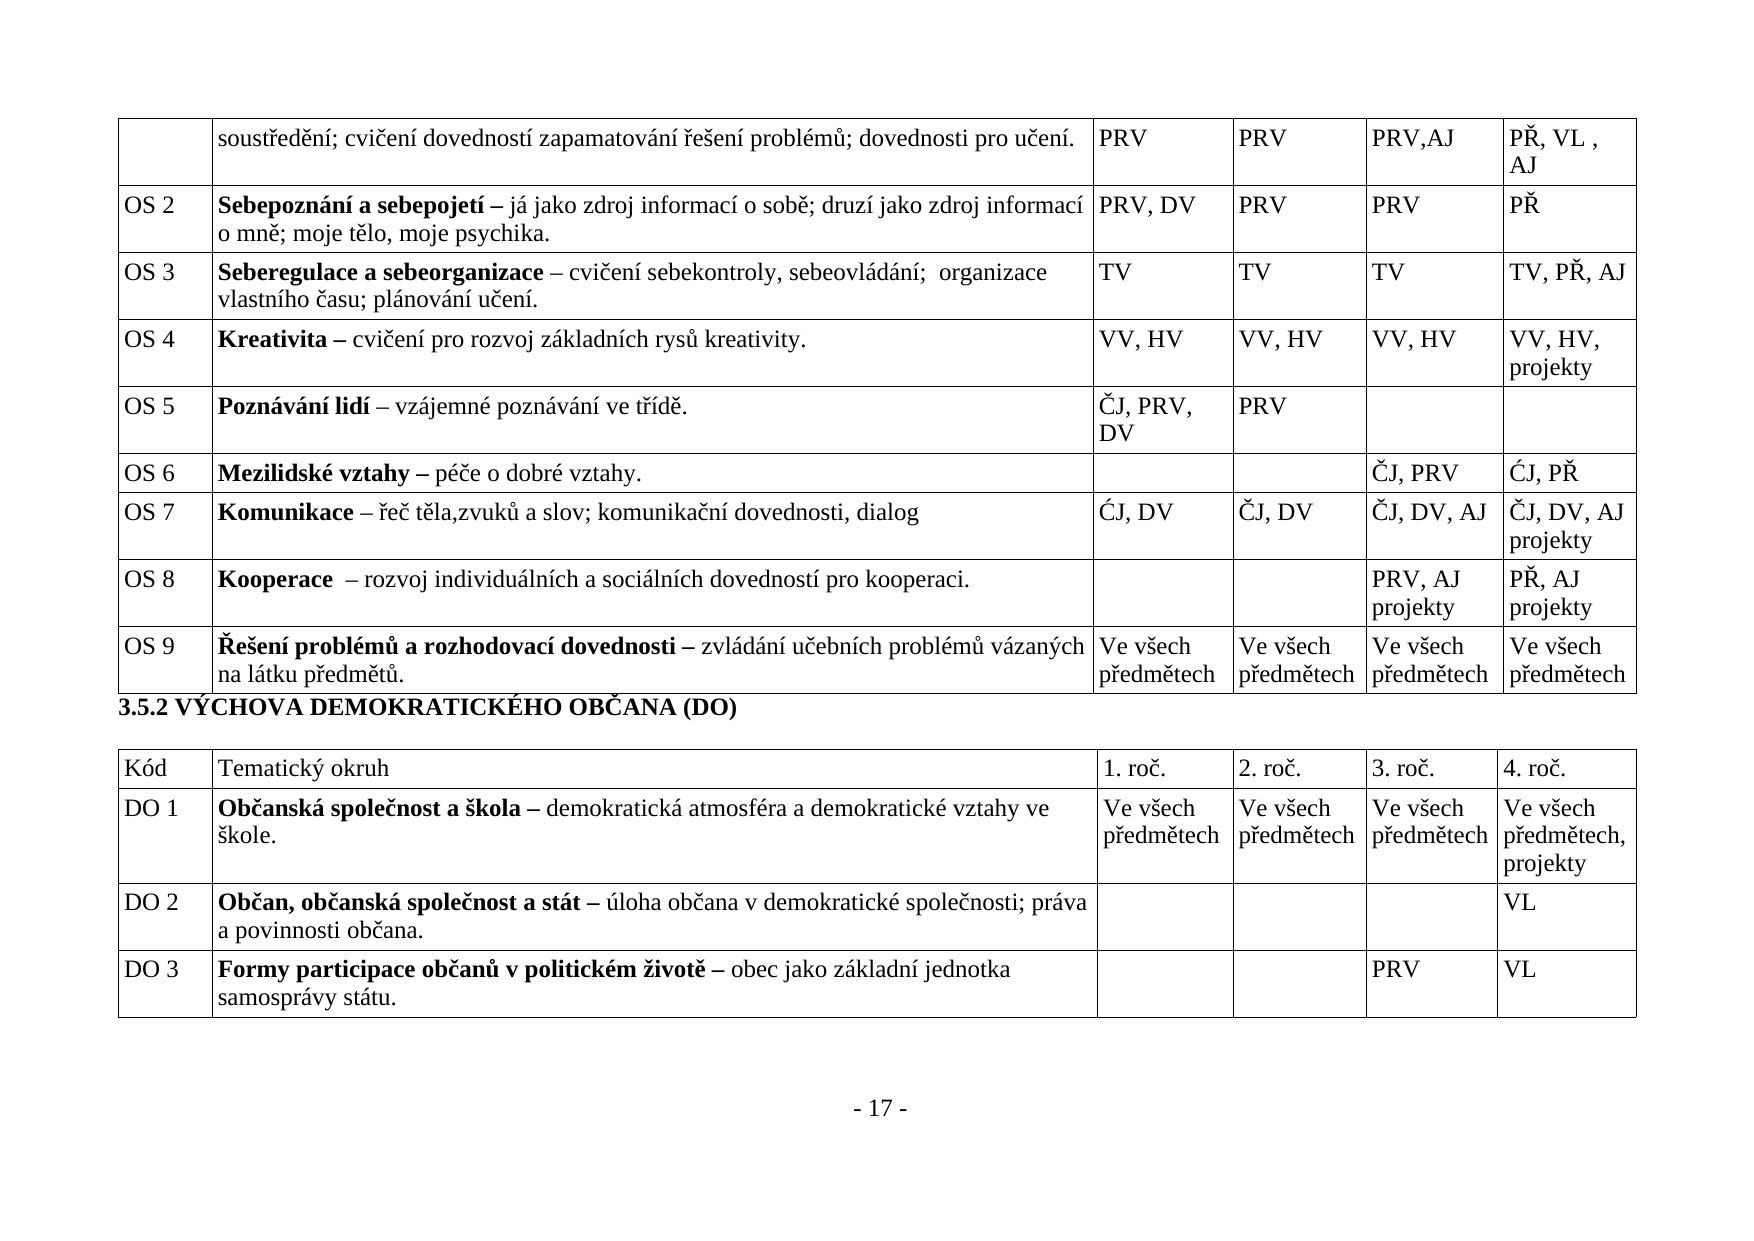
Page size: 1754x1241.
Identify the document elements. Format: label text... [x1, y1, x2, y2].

table_cell [1094, 560, 1233, 626]
table_cell OS 9 [119, 627, 212, 693]
table_cell Mezilidské vztahy – péče o dobré vztahy. [213, 454, 1093, 492]
table_cell [119, 119, 212, 185]
table_cell Sebepoznání a sebepojetí – já jako zdroj informací o sobě; druzí jako zdroj informací o mně; moje tělo, moje psychika. [213, 186, 1093, 252]
table_cell Poznávání lidí – vzájemné poznávání ve třídě. [213, 387, 1093, 453]
table_cell ĆJ, PŘ [1504, 454, 1636, 492]
table_cell ČJ, DV, AJ [1367, 493, 1503, 559]
table_cell PRV [1234, 186, 1366, 252]
table_cell PRV [1094, 119, 1233, 185]
table_cell VV, HV [1367, 320, 1503, 386]
table_cell Formy participace občanů v politickém životě – obec jako základní jednotka samosprávy státu. [213, 951, 1097, 1017]
table_cell ĆJ, DV [1094, 493, 1233, 559]
table_cell VV, HV [1094, 320, 1233, 386]
table_cell OS 2 [119, 186, 212, 252]
table_cell [1094, 454, 1233, 492]
table_cell [1504, 387, 1636, 453]
table_cell TV [1367, 253, 1503, 319]
table_cell PRV,AJ [1367, 119, 1503, 185]
table_cell VV, HV [1234, 320, 1366, 386]
table_cell ČJ, PRV, DV [1094, 387, 1233, 453]
table_cell OS 3 [119, 253, 212, 319]
table_cell [1098, 884, 1233, 950]
table_cell Ve všech předmětech [1504, 627, 1636, 693]
table_cell Ve všech předmětech [1098, 789, 1233, 883]
table_cell OS 4 [119, 320, 212, 386]
table_cell OS 7 [119, 493, 212, 559]
table_cell OS 5 [119, 387, 212, 453]
table_cell ČJ, PRV [1367, 454, 1503, 492]
table_cell [1367, 884, 1497, 950]
table_cell PRV [1234, 387, 1366, 453]
table_cell ČJ, DV [1234, 493, 1366, 559]
table_cell soustředění; cvičení dovedností zapamatování řešení problémů; dovednosti pro učení. [213, 119, 1093, 185]
table_cell PRV, AJ projekty [1367, 560, 1503, 626]
table_cell Komunikace – řeč těla,zvuků a slov; komunikační dovednosti, dialog [213, 493, 1093, 559]
table_header 3. roč. [1367, 750, 1497, 788]
table_cell PŘ, AJ projekty [1504, 560, 1636, 626]
table_cell Ve všech předmětech [1094, 627, 1233, 693]
table_cell Ve všech předmětech [1234, 789, 1366, 883]
table_cell PRV [1234, 119, 1366, 185]
table_header Tematický okruh [213, 750, 1097, 788]
table_header Kód [119, 750, 212, 788]
table_cell Ve všech předmětech, projekty [1498, 789, 1636, 883]
table_cell TV, PŘ, AJ [1504, 253, 1636, 319]
table_cell VV, HV, projekty [1504, 320, 1636, 386]
table_cell [1234, 454, 1366, 492]
table_cell Ve všech předmětech [1367, 627, 1503, 693]
table_cell Kooperace – rozvoj individuálních a sociálních dovedností pro kooperaci. [213, 560, 1093, 626]
table_cell OS 6 [119, 454, 212, 492]
table_header 1. roč. [1098, 750, 1233, 788]
table_cell TV [1094, 253, 1233, 319]
table_cell [1234, 884, 1366, 950]
table_header 4. roč. [1498, 750, 1636, 788]
table_cell ČJ, DV, AJ projekty [1504, 493, 1636, 559]
table_cell DO 2 [119, 884, 212, 950]
table_cell Ve všech předmětech [1234, 627, 1366, 693]
table_cell OS 8 [119, 560, 212, 626]
table_cell Kreativita – cvičení pro rozvoj základních rysů kreativity. [213, 320, 1093, 386]
table_cell Občan, občanská společnost a stát – úloha občana v demokratické společnosti; práva a povinnosti občana. [213, 884, 1097, 950]
table_cell [1367, 387, 1503, 453]
table_cell Občanská společnost a škola – demokratická atmosféra a demokratické vztahy ve škole. [213, 789, 1097, 883]
table_cell VL [1498, 951, 1636, 1017]
table_cell PRV, DV [1094, 186, 1233, 252]
table_cell Ve všech předmětech [1367, 789, 1497, 883]
table_cell DO 3 [119, 951, 212, 1017]
text 3.5.2 VÝCHOVA DEMOKRATICKÉHO OBČANA (DO) [118, 694, 1636, 721]
table_cell Řešení problémů a rozhodovací dovednosti – zvládání učebních problémů vázaných na látku předmětů. [213, 627, 1093, 693]
table_cell [1234, 951, 1366, 1017]
table_cell PRV [1367, 186, 1503, 252]
table_cell DO 1 [119, 789, 212, 883]
table_cell Seberegulace a sebeorganizace – cvičení sebekontroly, sebeovládání; organizace vlastního času; plánování učení. [213, 253, 1093, 319]
table_cell [1098, 951, 1233, 1017]
table_header 2. roč. [1234, 750, 1366, 788]
table_cell PŘ [1504, 186, 1636, 252]
table_cell TV [1234, 253, 1366, 319]
table_cell [1234, 560, 1366, 626]
table_cell PŘ, VL , AJ [1504, 119, 1636, 185]
table_cell VL [1498, 884, 1636, 950]
table_cell PRV [1367, 951, 1497, 1017]
